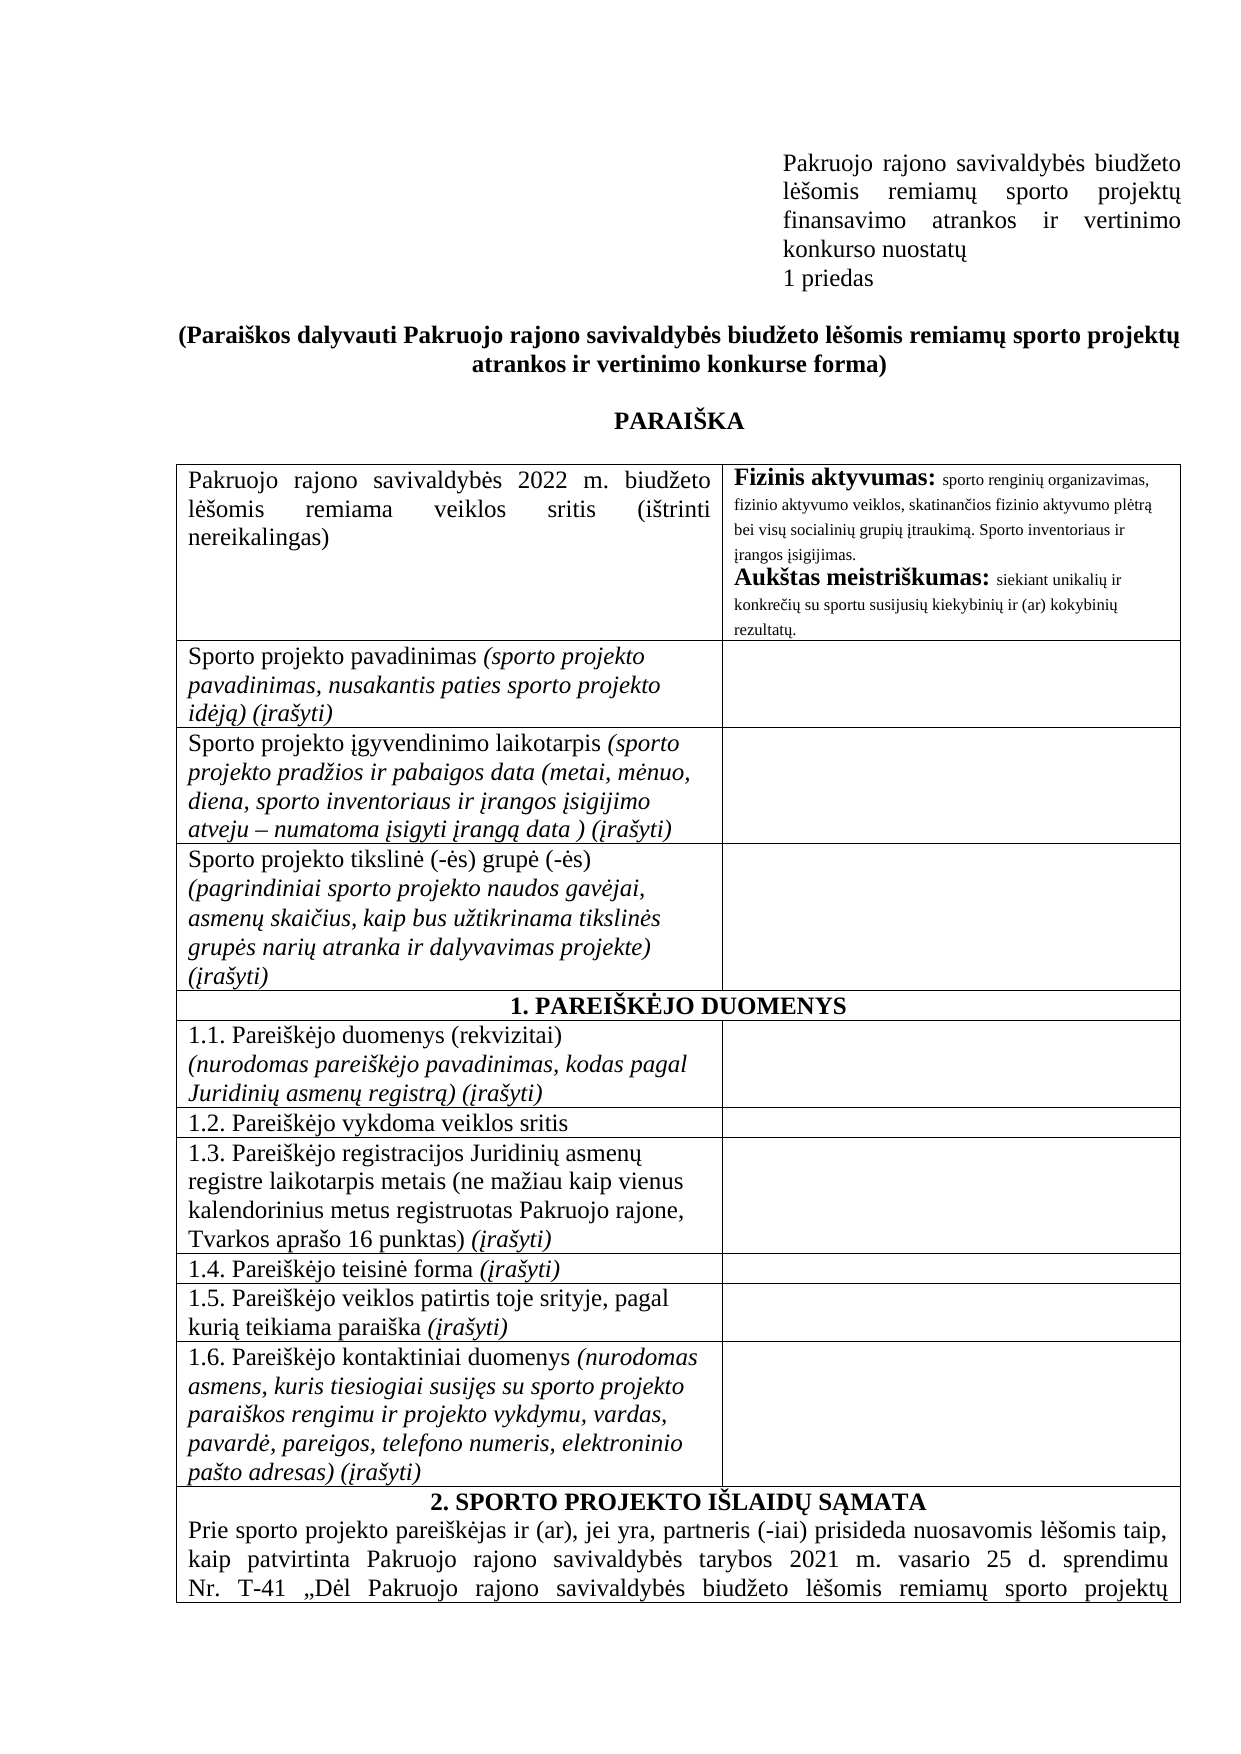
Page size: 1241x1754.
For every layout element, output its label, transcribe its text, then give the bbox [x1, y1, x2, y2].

table_cell 2. SPORTO PROJEKTO IŠLAIDŲ SĄMATA Prie sporto projekto pareiškėjas ir (ar), jei yra, partneris (-iai) prisideda nuosavomis lėšomis taip, kaip patvirtinta Pakruojo rajono savivaldybės tarybos 2021 m. vasario 25 d. sprendimu Nr. T-41 „Dėl Pakruojo rajono savivaldybės biudžeto lėšomis remiamų sporto projektų [177, 1487, 1180, 1602]
table_cell [723, 1284, 1180, 1341]
table_cell 1.1. Pareiškėjo duomenys (rekvizitai) (nurodomas pareiškėjo pavadinimas, kodas pagal Juridinių asmenų registrą) (įrašyti) [177, 1021, 722, 1107]
table_cell Sporto projekto pavadinimas (sporto projekto pavadinimas, nusakantis paties sporto projekto idėją) (įrašyti) [177, 641, 722, 727]
table_cell 1.6. Pareiškėjo kontaktiniai duomenys (nurodomas asmens, kuris tiesiogiai susijęs su sporto projekto paraiškos rengimu ir projekto vykdymu, vardas, pavardė, pareigos, telefono numeris, elektroninio pašto adresas) (įrašyti) [177, 1342, 722, 1486]
text 1 priedas [648, 263, 1181, 291]
text Pakruojo rajono savivaldybės biudžeto lėšomis remiamų sporto projektų finansavimo atrankos ir vertinimo konkurso nuostatų [783, 148, 1181, 263]
table_cell [723, 844, 1180, 990]
table_cell 1.4. Pareiškėjo teisinė forma (įrašyti) [177, 1254, 722, 1282]
table_cell Sporto projekto įgyvendinimo laikotarpis (sporto projekto pradžios ir pabaigos data (metai, mėnuo, diena, sporto inventoriaus ir įrangos įsigijimo atveju – numatoma įsigyti įrangą data ) (įrašyti) [177, 728, 722, 843]
table_cell [723, 1021, 1180, 1107]
table_cell [723, 641, 1180, 727]
table_cell [723, 728, 1180, 843]
text PARAIŠKA [177, 406, 1181, 435]
table_cell Sporto projekto tikslinė (-ės) grupė (-ės) (pagrindiniai sporto projekto naudos gavėjai, asmenų skaičius, kaip bus užtikrinama tikslinės grupės narių atranka ir dalyvavimas projekte) (įrašyti) [177, 844, 722, 990]
text (Paraiškos dalyvauti Pakruojo rajono savivaldybės biudžeto lėšomis remiamų sporto projektų atrankos ir vertinimo konkurse forma) [177, 320, 1181, 378]
table_cell [723, 1138, 1180, 1253]
table_cell [723, 1254, 1180, 1282]
table_header Pakruojo rajono savivaldybės 2022 m. biudžeto lėšomis remiama veiklos sritis (ištrinti nereikalingas) [177, 465, 722, 640]
table_cell 1.2. Pareiškėjo vykdoma veiklos sritis [177, 1108, 722, 1137]
table_cell [723, 1108, 1180, 1137]
table_cell 1.5. Pareiškėjo veiklos patirtis toje srityje, pagal kurią teikiama paraiška (įrašyti) [177, 1284, 722, 1341]
table_cell 1. PAREIŠKĖJO DUOMENYS [177, 991, 1180, 1019]
table_header Fizinis aktyvumas: sporto renginių organizavimas, fizinio aktyvumo veiklos, skatinančios fizinio aktyvumo plėtrą bei visų socialinių grupių įtraukimą. Sporto inventoriaus ir įrangos įsigijimas. Aukštas meistriškumas: siekiant unikalių ir konkrečių su sportu susijusių kiekybinių ir (ar) kokybinių rezultatų. [723, 465, 1180, 640]
table_cell [723, 1342, 1180, 1486]
table_cell 1.3. Pareiškėjo registracijos Juridinių asmenų registre laikotarpis metais (ne mažiau kaip vienus kalendorinius metus registruotas Pakruojo rajone, Tvarkos aprašo 16 punktas) (įrašyti) [177, 1138, 722, 1253]
